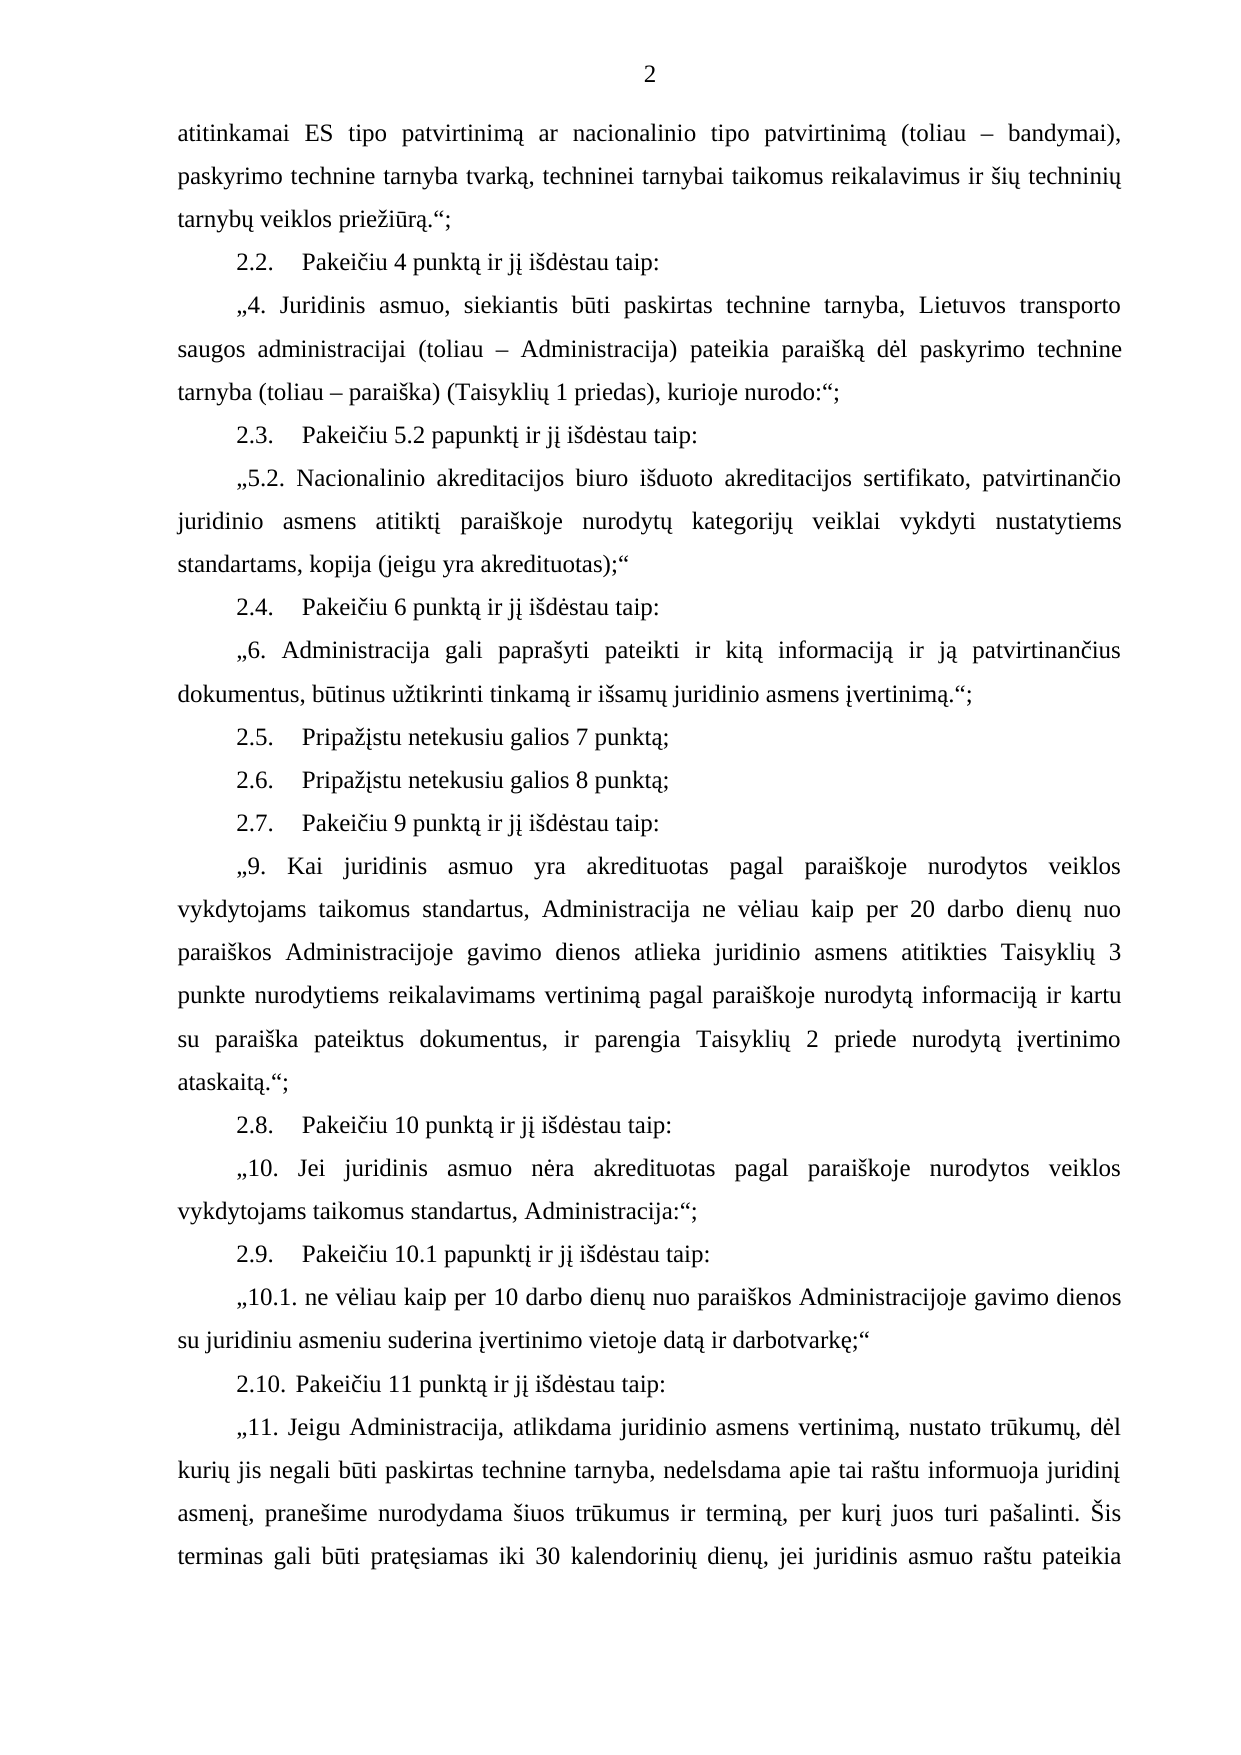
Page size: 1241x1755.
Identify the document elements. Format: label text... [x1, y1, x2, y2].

text „10. Jei juridinis asmuo nėra akredituotas pagal paraiškoje nurodytos veiklos vykdytojams taikomus standartus, Administracija:“; [177, 1153, 1122, 1225]
text 2.8. Pakeičiu 10 punktą ir jį išdėstau taip: [236, 1110, 1122, 1139]
text 2.4. Pakeičiu 6 punktą ir jį išdėstau taip: [236, 592, 1122, 621]
text „6. Administracija gali paprašyti pateikti ir kitą informaciją ir ją patvirtinančius dokumentus, būtinus užtikrinti tinkamą ir išsamų juridinio asmens įvertinimą.“; [177, 636, 1122, 707]
text „9. Kai juridinis asmuo yra akredituotas pagal paraiškoje nurodytos veiklos vykdytojams taikomus standartus, Administracija ne vėliau kaip per 20 darbo dienų nuo paraiškos Administracijoje gavimo dienos atlieka juridinio asmens atitikties Taisyklių 3 punkte nurodytiems reikalavimams vertinimą pagal paraiškoje nurodytą informaciją ir kartu su paraiška pateiktus dokumentus, ir parengia Taisyklių 2 priede nurodytą įvertinimo ataskaitą.“; [177, 851, 1122, 1096]
text „10.1. ne vėliau kaip per 10 darbo dienų nuo paraiškos Administracijoje gavimo dienos su juridiniu asmeniu suderina įvertinimo vietoje datą ir darbotvarkę;“ [177, 1282, 1122, 1354]
text 2.3. Pakeičiu 5.2 papunktį ir jį išdėstau taip: [236, 420, 1122, 449]
text 2.7. Pakeičiu 9 punktą ir jį išdėstau taip: [236, 808, 1122, 837]
text „4. Juridinis asmuo, siekiantis būti paskirtas technine tarnyba, Lietuvos transporto saugos administracijai (toliau – Administracija) pateikia paraišką dėl paskyrimo technine tarnyba (toliau – paraiška) (Taisyklių 1 priedas), kurioje nurodo:“; [177, 291, 1122, 406]
text 2.2. Pakeičiu 4 punktą ir jį išdėstau taip: [236, 247, 1122, 276]
text 2.5. Pripažįstu netekusiu galios 7 punktą; [236, 722, 1122, 751]
text „11. Jeigu Administracija, atlikdama juridinio asmens vertinimą, nustato trūkumų, dėl kurių jis negali būti paskirtas technine tarnyba, nedelsdama apie tai raštu informuoja juridinį asmenį, pranešime nurodydama šiuos trūkumus ir terminą, per kurį juos turi pašalinti. Šis terminas gali būti pratęsiamas iki 30 kalendorinių dienų, jei juridinis asmuo raštu pateikia [177, 1412, 1122, 1570]
text 2.9. Pakeičiu 10.1 papunktį ir jį išdėstau taip: [236, 1239, 1122, 1268]
text 2.6. Pripažįstu netekusiu galios 8 punktą; [236, 765, 1122, 794]
text atitinkamai ES tipo patvirtinimą ar nacionalinio tipo patvirtinimą (toliau – bandymai), paskyrimo technine tarnyba tvarką, techninei tarnybai taikomus reikalavimus ir šių techninių tarnybų veiklos priežiūrą.“; [177, 118, 1122, 233]
text „5.2. Nacionalinio akreditacijos biuro išduoto akreditacijos sertifikato, patvirtinančio juridinio asmens atitiktį paraiškoje nurodytų kategorijų veiklai vykdyti nustatytiems standartams, kopija (jeigu yra akredituotas);“ [177, 463, 1122, 578]
text 2.10. Pakeičiu 11 punktą ir jį išdėstau taip: [236, 1369, 1122, 1397]
